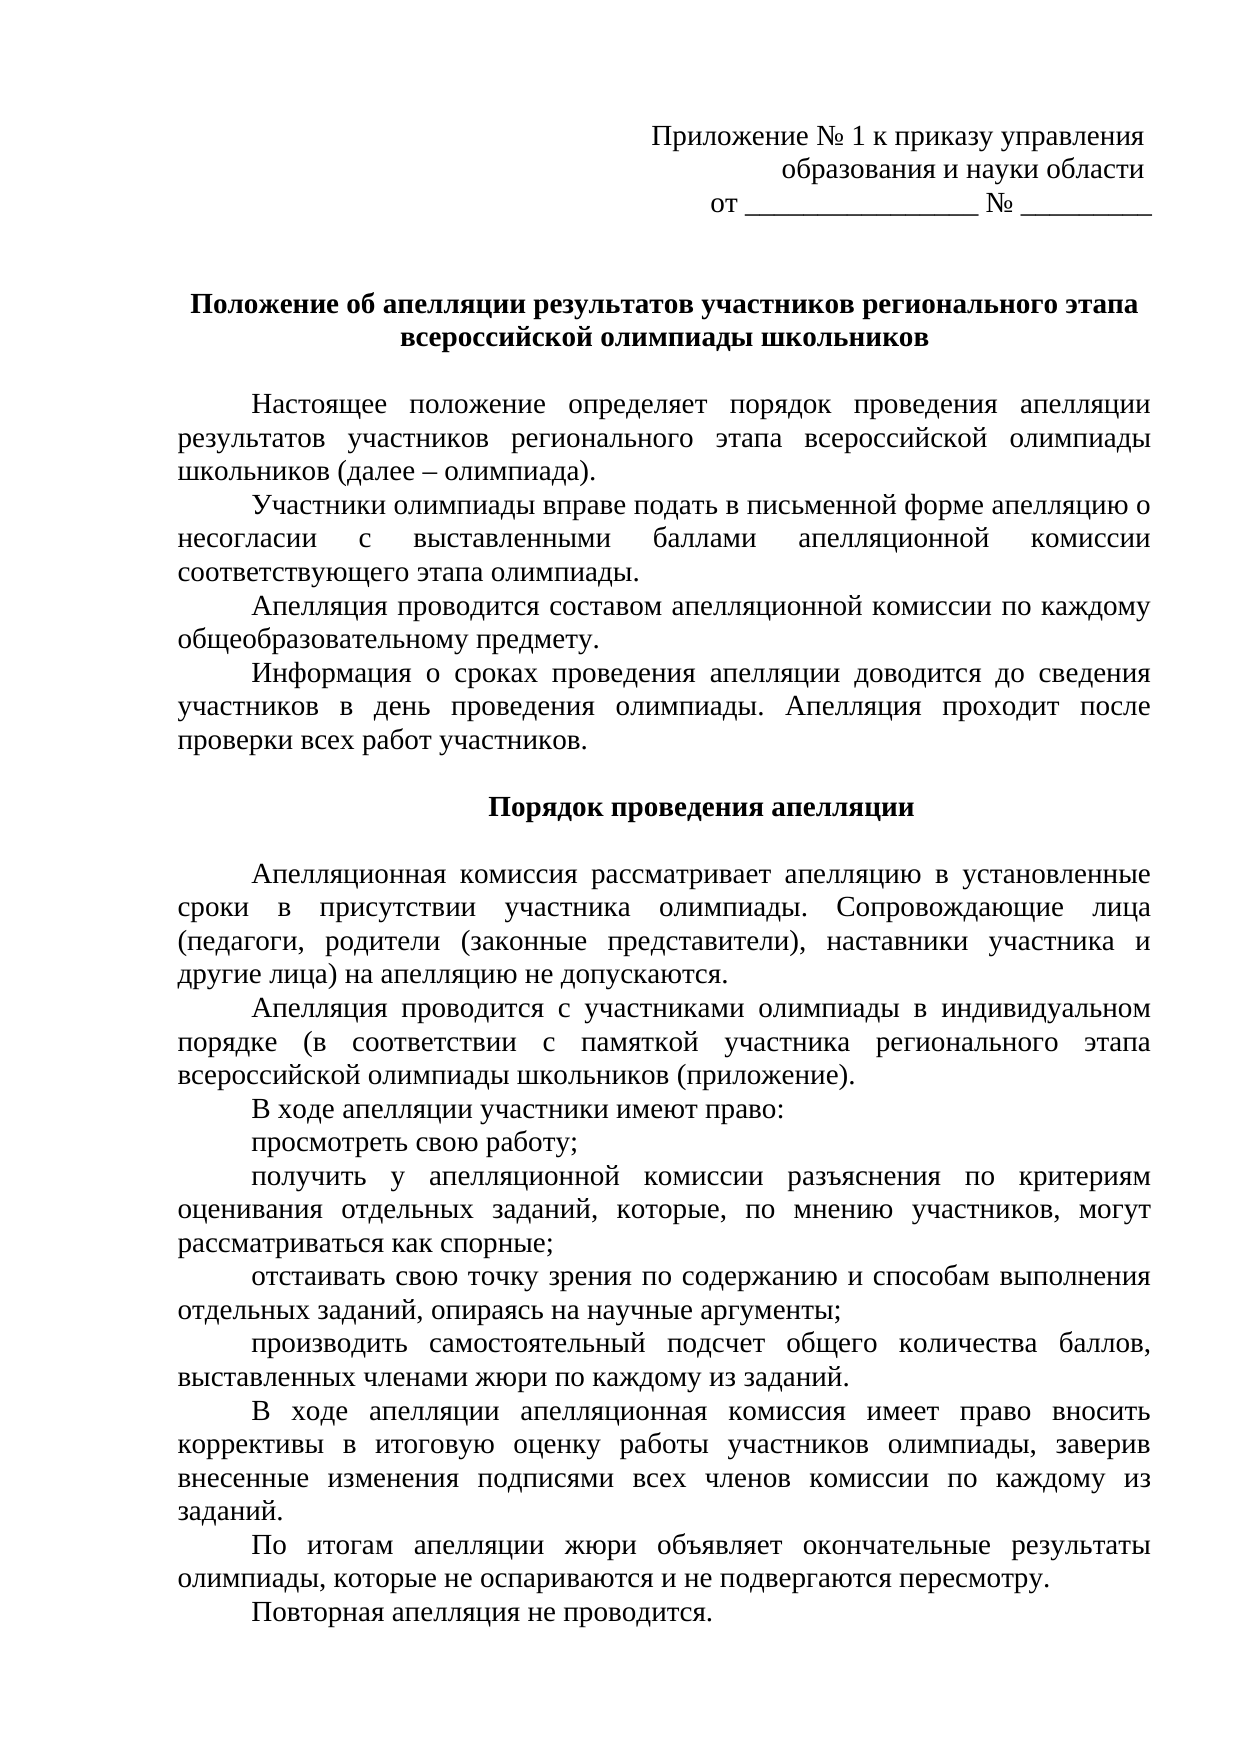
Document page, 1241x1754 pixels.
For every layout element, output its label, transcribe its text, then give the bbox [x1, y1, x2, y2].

text Информация о сроках проведения апелляции доводится до сведения участников в день проведения олимпиады. Апелляция проходит после проверки всех работ участников. [177, 655, 1152, 755]
text производить самостоятельный подсчет общего количества баллов, выставленных членами жюри по каждому из заданий. [177, 1326, 1152, 1393]
text образования и науки области [177, 152, 1152, 185]
text просмотреть свою работу; [177, 1124, 1152, 1158]
text получить у апелляционной комиссии разъяснения по критериям оценивания отдельных заданий, которые, по мнению участников, могут рассматриваться как спорные; [177, 1158, 1152, 1258]
text В ходе апелляции участники имеют право: [177, 1091, 1152, 1124]
text Положение об апелляции результатов участников регионального этапа всероссийской олимпиады школьников [177, 286, 1152, 353]
text от ________________ № _________ [177, 185, 1152, 219]
text Настоящее положение определяет порядок проведения апелляции результатов участников регионального этапа всероссийской олимпиады школьников (далее – олимпиада). [177, 386, 1152, 487]
text отстаивать свою точку зрения по содержанию и способам выполнения отдельных заданий, опираясь на научные аргументы; [177, 1258, 1152, 1326]
text Порядок проведения апелляции [177, 789, 1152, 822]
text Апелляционная комиссия рассматривает апелляцию в установленные сроки в присутствии участника олимпиады. Сопровождающие лица (педагоги, родители (законные представители), наставники участника и другие лица) на апелляцию не допускаются. [177, 856, 1152, 990]
text В ходе апелляции апелляционная комиссия имеет право вносить коррективы в итоговую оценку работы участников олимпиады, заверив внесенные изменения подписями всех членов комиссии по каждому из заданий. [177, 1393, 1152, 1527]
text Приложение № 1 к приказу управления [177, 118, 1152, 152]
text Повторная апелляция не проводится. [177, 1594, 1152, 1627]
text По итогам апелляции жюри объявляет окончательные результаты олимпиады, которые не оспариваются и не подвергаются пересмотру. [177, 1527, 1152, 1594]
text Апелляция проводится составом апелляционной комиссии по каждому общеобразовательному предмету. [177, 588, 1152, 655]
text Апелляция проводится с участниками олимпиады в индивидуальном порядке (в соответствии с памяткой участника регионального этапа всероссийской олимпиады школьников (приложение). [177, 990, 1152, 1091]
text Участники олимпиады вправе подать в письменной форме апелляцию о несогласии с выставленными баллами апелляционной комиссии соответствующего этапа олимпиады. [177, 487, 1152, 588]
